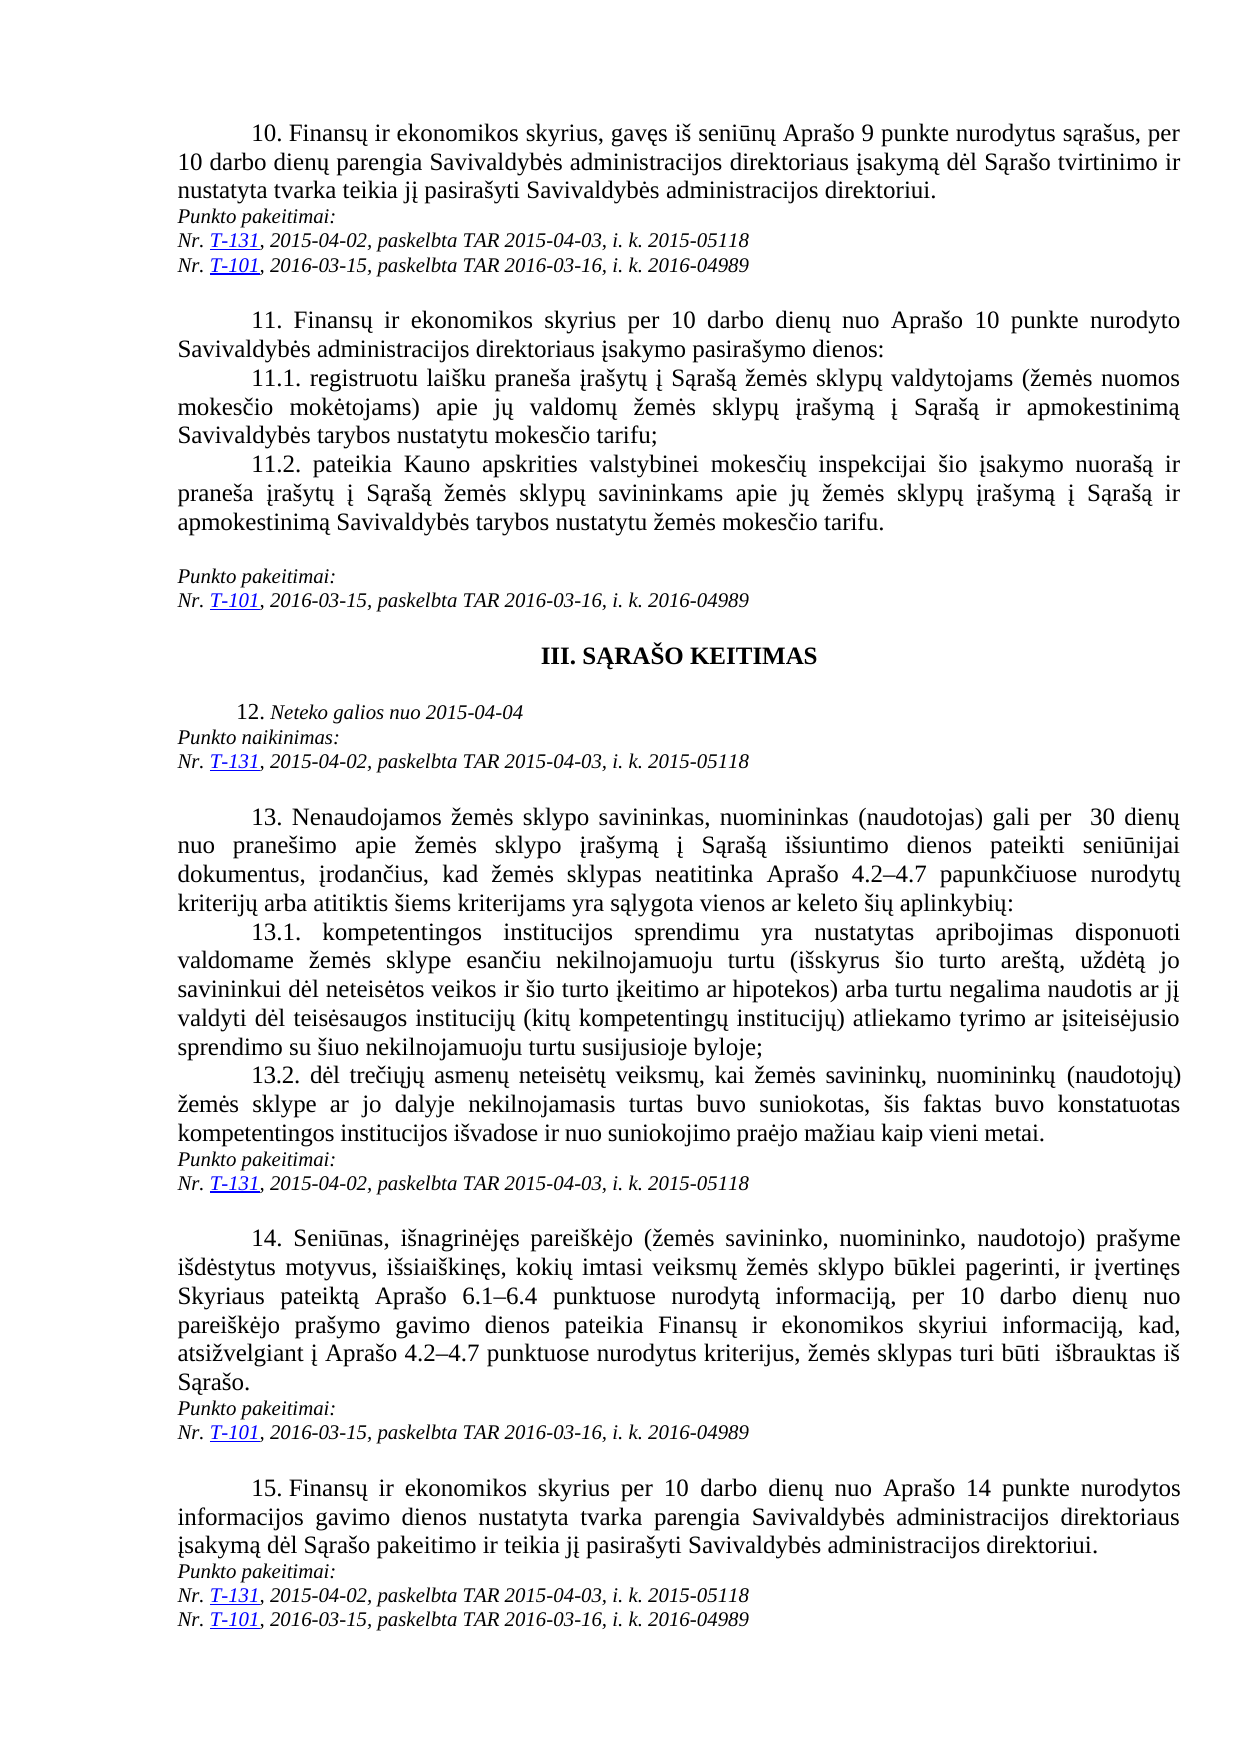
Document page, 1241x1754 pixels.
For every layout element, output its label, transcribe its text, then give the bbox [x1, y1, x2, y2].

text Nr. T-101, 2016-03-15, paskelbta TAR 2016-03-16, i. k. 2016-04989 [177, 1420, 1181, 1444]
text Nr. T-131, 2015-04-02, paskelbta TAR 2015-04-03, i. k. 2015-05118 [177, 1171, 1181, 1195]
text III. SĄRAŠO KEITIMAS [177, 641, 1181, 670]
text Punkto pakeitimai: [177, 1147, 1181, 1171]
text 11.2. pateikia Kauno apskrities valstybinei mokesčių inspekcijai šio įsakymo nuorašą ir praneša įrašytų į Sąrašą žemės sklypų savininkams apie jų žemės sklypų įrašymą į Sąrašą ir apmokestinimą Savivaldybės tarybos nustatytu žemės mokesčio tarifu. [177, 449, 1181, 535]
text Punkto pakeitimai: [177, 204, 1181, 228]
text 15. Finansų ir ekonomikos skyrius per 10 darbo dienų nuo Aprašo 14 punkte nurodytos informacijos gavimo dienos nustatyta tvarka parengia Savivaldybės administracijos direktoriaus įsakymą dėl Sąrašo pakeitimo ir teikia jį pasirašyti Savivaldybės administracijos direktoriui. [177, 1473, 1181, 1559]
text 11.1. registruotu laišku praneša įrašytų į Sąrašą žemės sklypų valdytojams (žemės nuomos mokesčio mokėtojams) apie jų valdomų žemės sklypų įrašymą į Sąrašą ir apmokestinimą Savivaldybės tarybos nustatytu mokesčio tarifu; [177, 363, 1181, 449]
text Punkto naikinimas: [177, 725, 1181, 749]
text 13.2. dėl trečiųjų asmenų neteisėtų veiksmų, kai žemės savininkų, nuomininkų (naudotojų) žemės sklype ar jo dalyje nekilnojamasis turtas buvo suniokotas, šis faktas buvo konstatuotas kompetentingos institucijos išvadose ir nuo suniokojimo praėjo mažiau kaip vieni metai. [177, 1060, 1181, 1147]
text Nr. T-101, 2016-03-15, paskelbta TAR 2016-03-16, i. k. 2016-04989 [177, 252, 1181, 277]
text Punkto pakeitimai: [177, 1559, 1181, 1583]
text Punkto pakeitimai: [177, 1396, 1181, 1420]
text 12. Neteko galios nuo 2015-04-04 [177, 698, 1181, 725]
text 14. Seniūnas, išnagrinėjęs pareiškėjo (žemės savininko, nuomininko, naudotojo) prašyme išdėstytus motyvus, išsiaiškinęs, kokių imtasi veiksmų žemės sklypo būklei pagerinti, ir įvertinęs Skyriaus pateiktą Aprašo 6.1–6.4 punktuose nurodytą informaciją, per 10 darbo dienų nuo pareiškėjo prašymo gavimo dienos pateikia Finansų ir ekonomikos skyriui informaciją, kad, atsižvelgiant į Aprašo 4.2–4.7 punktuose nurodytus kriterijus, žemės sklypas turi būti išbrauktas iš Sąrašo. [177, 1223, 1181, 1396]
text Nr. T-131, 2015-04-02, paskelbta TAR 2015-04-03, i. k. 2015-05118 [177, 1583, 1181, 1607]
text Nr. T-101, 2016-03-15, paskelbta TAR 2016-03-16, i. k. 2016-04989 [177, 1607, 1181, 1631]
text Nr. T-101, 2016-03-15, paskelbta TAR 2016-03-16, i. k. 2016-04989 [177, 588, 1181, 612]
text 11. Finansų ir ekonomikos skyrius per 10 darbo dienų nuo Aprašo 10 punkte nurodyto Savivaldybės administracijos direktoriaus įsakymo pasirašymo dienos: [177, 305, 1181, 363]
text Nr. T-131, 2015-04-02, paskelbta TAR 2015-04-03, i. k. 2015-05118 [177, 749, 1181, 773]
text Punkto pakeitimai: [177, 564, 1181, 588]
text 13. Nenaudojamos žemės sklypo savininkas, nuomininkas (naudotojas) gali per 30 dienų nuo pranešimo apie žemės sklypo įrašymą į Sąrašą išsiuntimo dienos pateikti seniūnijai dokumentus, įrodančius, kad žemės sklypas neatitinka Aprašo 4.2–4.7 papunkčiuose nurodytų kriterijų arba atitiktis šiems kriterijams yra sąlygota vienos ar keleto šių aplinkybių: [177, 802, 1181, 917]
text 10. Finansų ir ekonomikos skyrius, gavęs iš seniūnų Aprašo 9 punkte nurodytus sąrašus, per 10 darbo dienų parengia Savivaldybės administracijos direktoriaus įsakymą dėl Sąrašo tvirtinimo ir nustatyta tvarka teikia jį pasirašyti Savivaldybės administracijos direktoriui. [177, 118, 1181, 204]
text 13.1. kompetentingos institucijos sprendimu yra nustatytas apribojimas disponuoti valdomame žemės sklype esančiu nekilnojamuoju turtu (išskyrus šio turto areštą, uždėtą jo savininkui dėl neteisėtos veikos ir šio turto įkeitimo ar hipotekos) arba turtu negalima naudotis ar jį valdyti dėl teisėsaugos institucijų (kitų kompetentingų institucijų) atliekamo tyrimo ar įsiteisėjusio sprendimo su šiuo nekilnojamuoju turtu susijusioje byloje; [177, 917, 1181, 1060]
text Nr. T-131, 2015-04-02, paskelbta TAR 2015-04-03, i. k. 2015-05118 [177, 228, 1181, 252]
